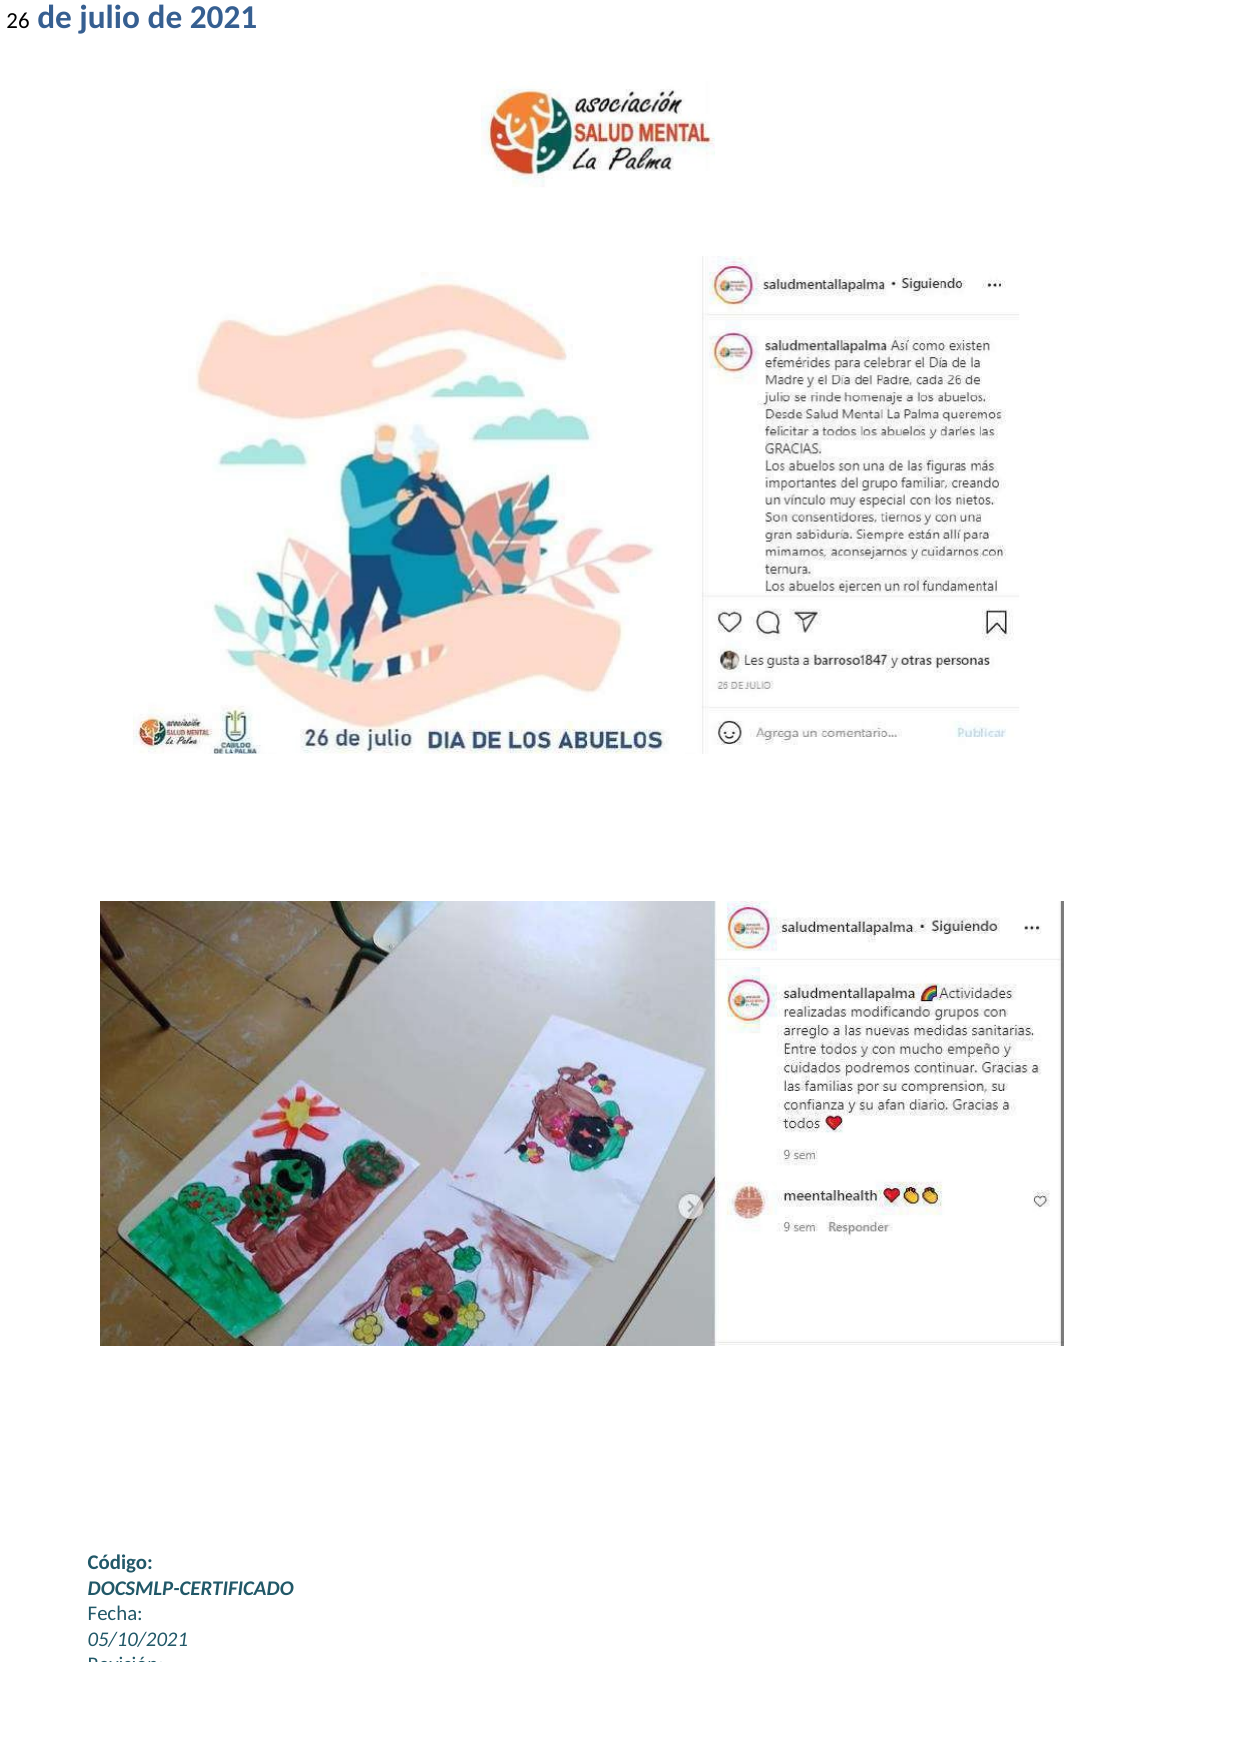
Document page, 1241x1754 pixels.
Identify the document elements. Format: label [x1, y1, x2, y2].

picture [100, 901, 1064, 1346]
picture [132, 256, 1020, 754]
picture [480, 81, 716, 188]
